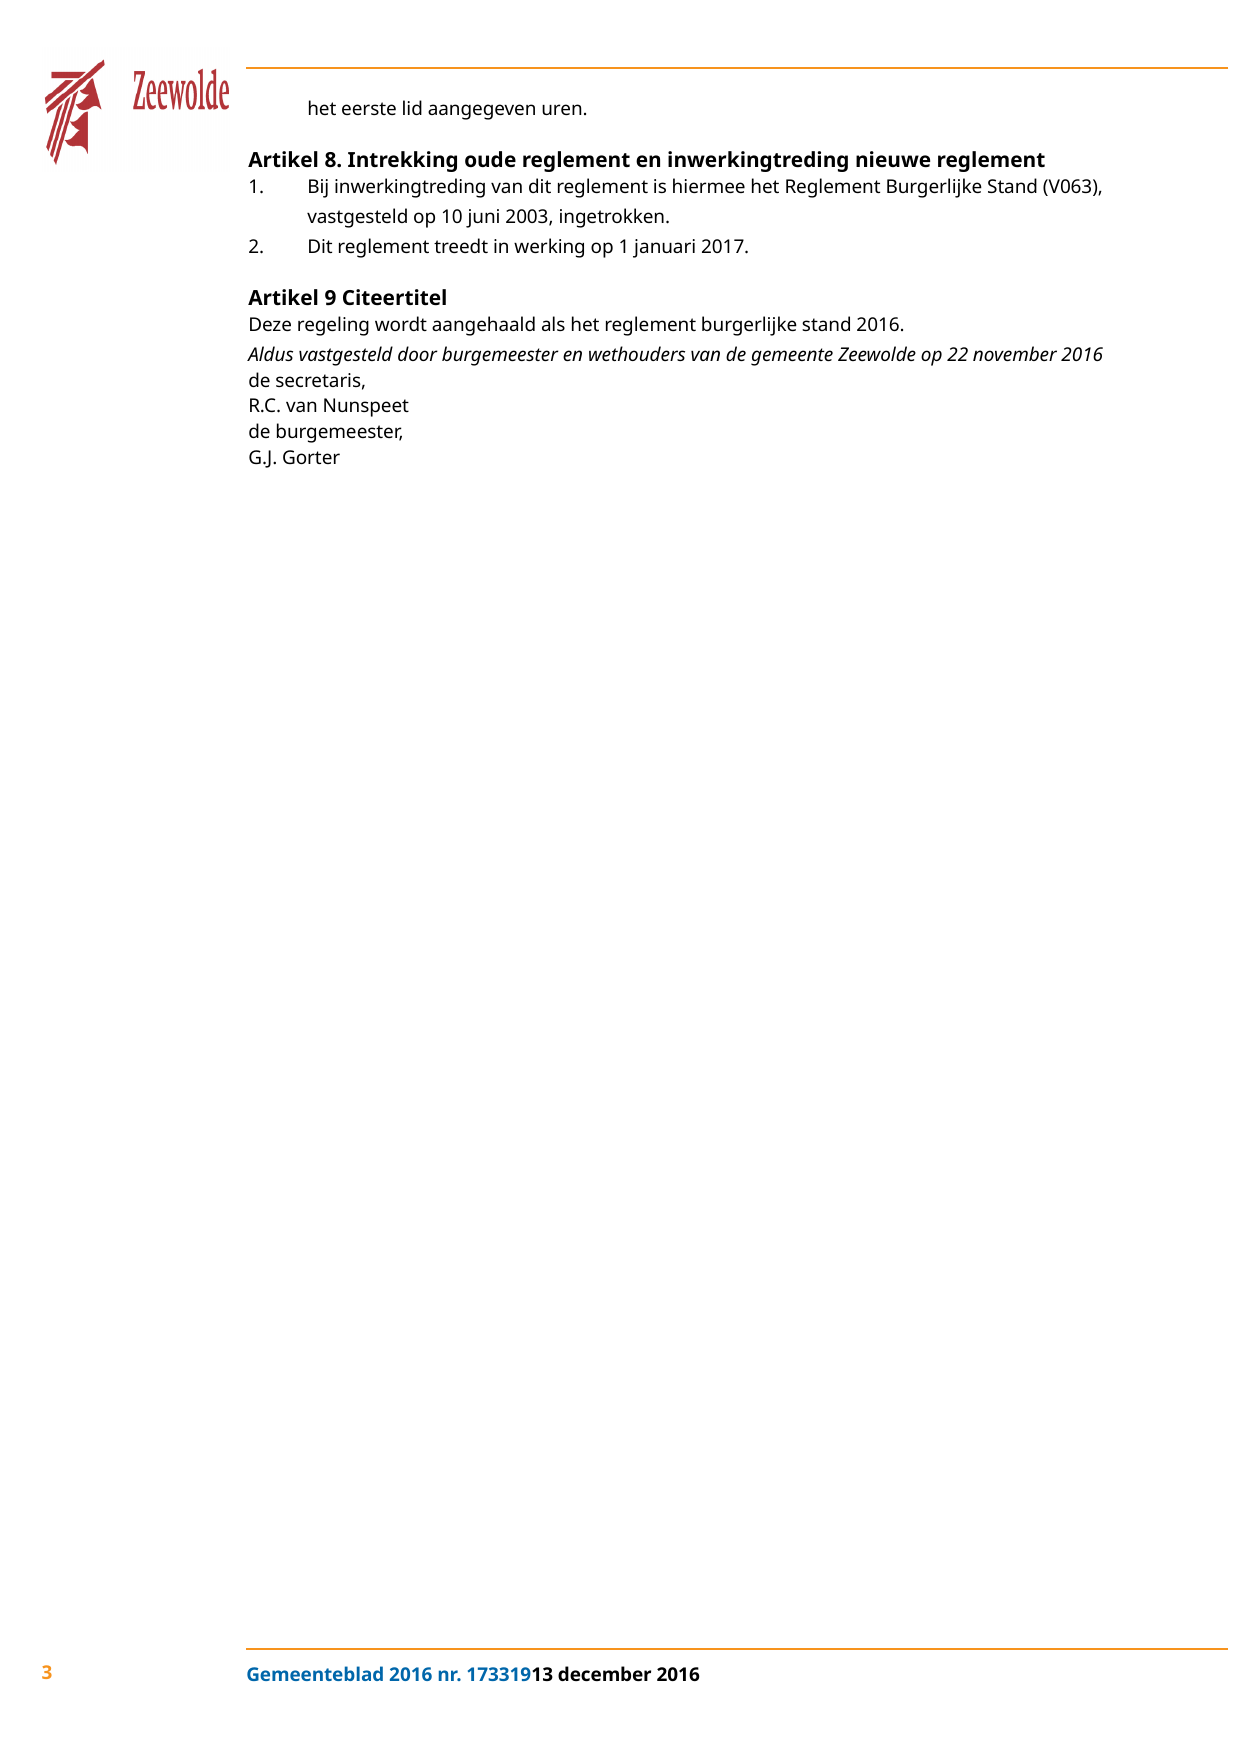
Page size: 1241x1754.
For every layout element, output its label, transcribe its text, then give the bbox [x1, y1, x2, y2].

text R.C. van Nunspeet [248, 393, 1152, 418]
list Dit reglement treedt in werking op 1 januari 2017. [248, 233, 1152, 258]
list Bij inwerkingtreding van dit reglement is hiermee het Reglement Burgerlijke Stand (V063), vastgesteld op 10 juni 2003, ingetrokken. [248, 174, 1152, 229]
text G.J. Gorter [248, 444, 1152, 470]
text Aldus vastgesteld door burgemeester en wethouders van de gemeente Zeewolde op 22 november 2016 [248, 341, 1152, 367]
picture [41, 47, 231, 172]
text de burgemeester, [248, 418, 1152, 444]
list het eerste lid aangegeven uren. [248, 95, 1152, 121]
text de secretaris, [248, 367, 1152, 393]
text Artikel 9 Citeertitel [248, 283, 1152, 312]
text Deze regeling wordt aangehaald als het reglement burgerlijke stand 2016. [248, 312, 1152, 337]
text Artikel 8. Intrekking oude reglement en inwerkingtreding nieuwe reglement [248, 145, 1152, 174]
